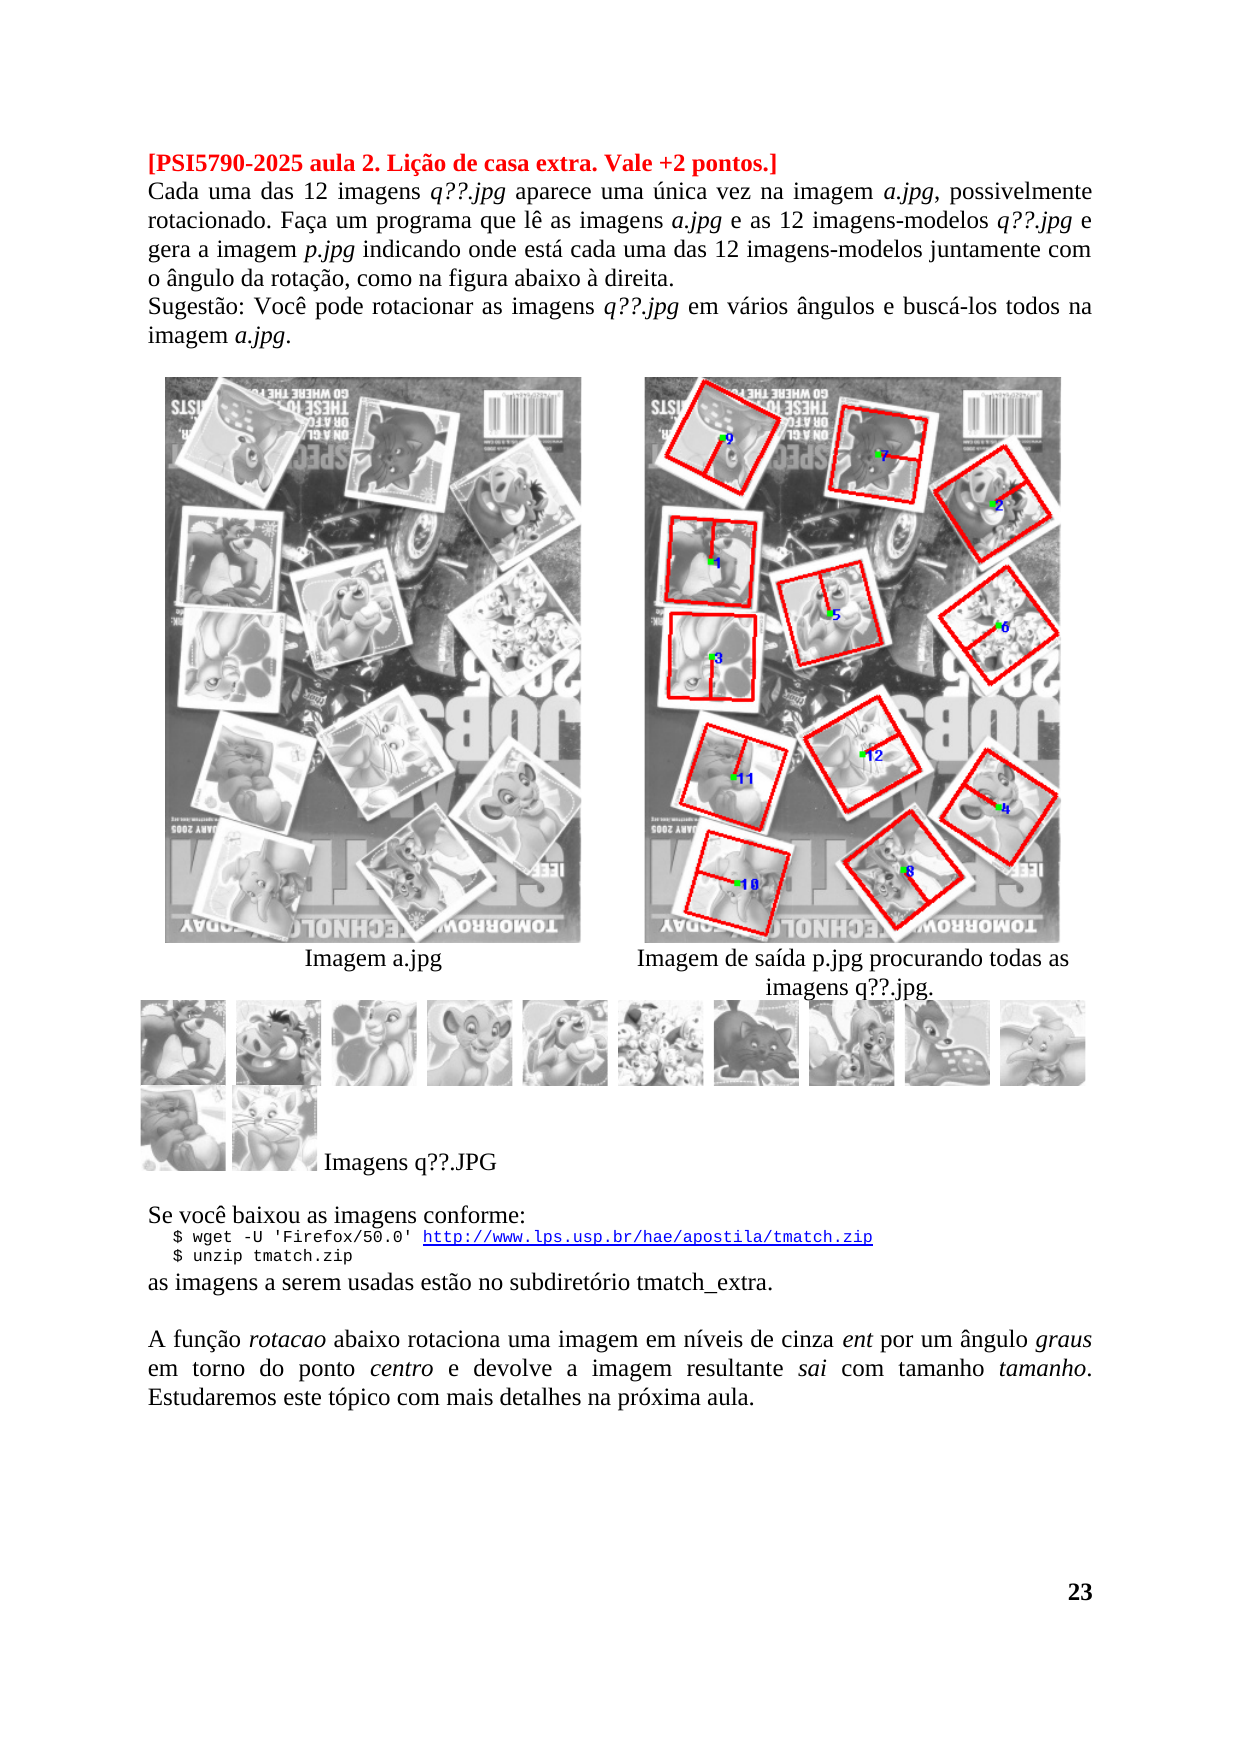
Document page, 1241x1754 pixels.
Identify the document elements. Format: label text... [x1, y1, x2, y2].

text Se você baixou as imagens conforme: [148, 1200, 1092, 1229]
text $ unzip tmatch.zip [148, 1248, 1092, 1267]
text Cada uma das 12 imagens q??.jpg aparece uma única vez na imagem a.jpg, possivelmente rotacionado. Faça um programa que lê as imagens a.jpg e as 12 imagens-modelos q??.jpg e gera a imagem p.jpg indicando onde está cada uma das 12 imagens-modelos juntamente com o ângulo da rotação, como na figura abaixo à direita. [148, 176, 1092, 291]
table_cell Imagens q??.JPG [133, 1000, 1093, 1176]
table_header Imagem a.jpg [133, 378, 613, 1000]
text [PSI5790-2025 aula 2. Lição de casa extra. Vale +2 pontos.] [148, 148, 1092, 176]
text A função rotacao abaixo rotaciona uma imagem em níveis de cinza ent por um ângulo graus em torno do ponto centro e devolve a imagem resultante sai com tamanho tamanho. Estudaremos este tópico com mais detalhes na próxima aula. [148, 1324, 1092, 1411]
text Sugestão: Você pode rotacionar as imagens q??.jpg em vários ângulos e buscá-los todos na imagem a.jpg. [148, 291, 1092, 349]
table_header Imagem de saída p.jpg procurando todas as imagens q??.jpg. [613, 378, 1093, 1000]
text as imagens a serem usadas estão no subdiretório tmatch_extra. [148, 1267, 1092, 1296]
text $ wget -U 'Firefox/50.0' http://www.lps.usp.br/hae/apostila/tmatch.zip [148, 1229, 1092, 1248]
